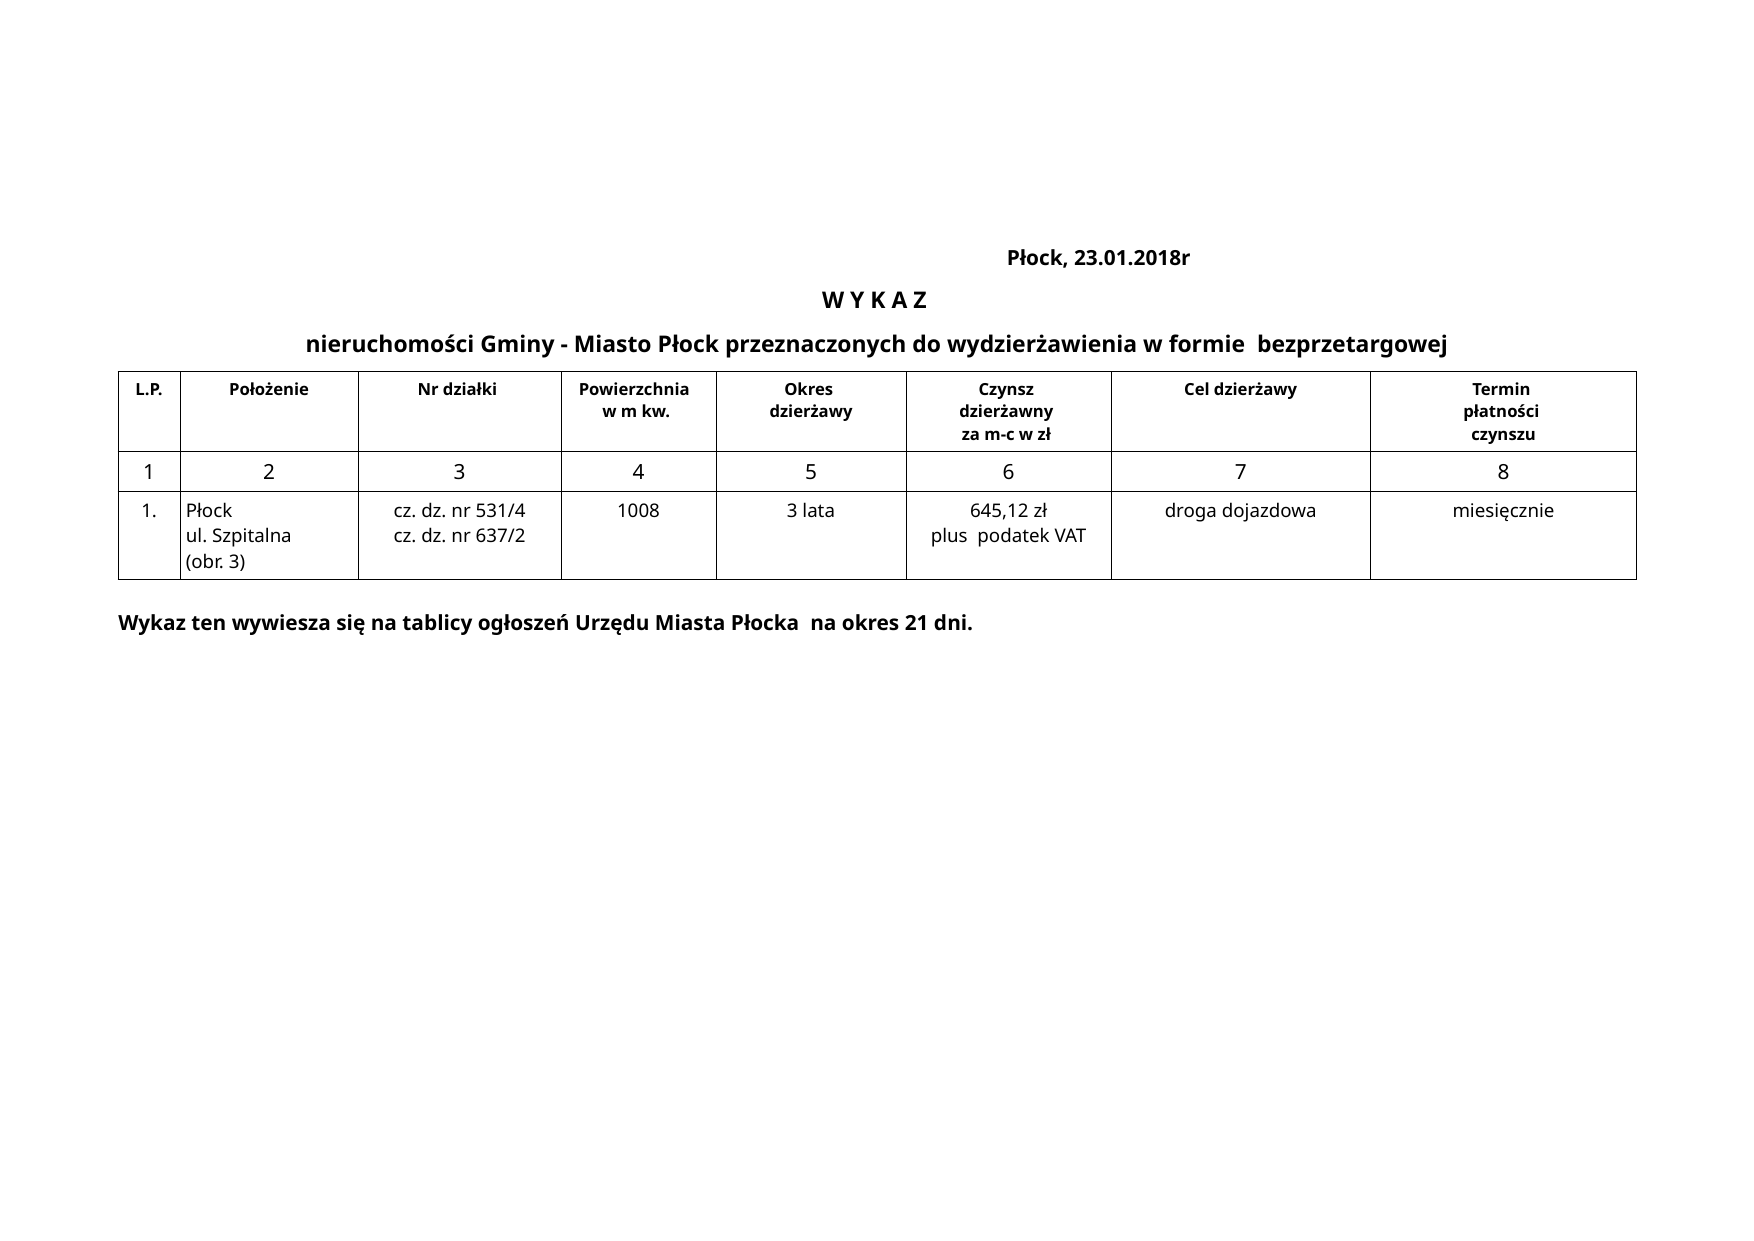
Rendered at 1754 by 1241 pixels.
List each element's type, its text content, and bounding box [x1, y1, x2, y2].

table_cell 1008 [562, 492, 716, 579]
table_cell cz. dz. nr 531/4 cz. dz. nr 637/2 [359, 492, 561, 579]
table_cell Płock ul. Szpitalna (obr. 3) [181, 492, 358, 579]
table_header Powierzchnia w m kw. [562, 372, 716, 451]
table_cell 1 [119, 452, 180, 491]
table_header Okres dzierżawy [717, 372, 906, 451]
table_header Termin płatności czynszu [1371, 372, 1636, 451]
table_cell 6 [907, 452, 1111, 491]
table_cell 8 [1371, 452, 1636, 491]
text nieruchomości Gminy - Miasto Płock przeznaczonych do wydzierżawienia w formie bezprzetargowej [118, 328, 1636, 359]
table_cell 3 lata [717, 492, 906, 579]
text Płock, 23.01.2018r [118, 242, 1636, 271]
table_cell 2 [181, 452, 358, 491]
table_cell droga dojazdowa [1112, 492, 1370, 579]
text W Y K A Z [118, 284, 1636, 315]
table_cell 7 [1112, 452, 1370, 491]
table_cell 645,12 zł plus podatek VAT [907, 492, 1111, 579]
table_cell 3 [359, 452, 561, 491]
table_cell 5 [717, 452, 906, 491]
table_cell 1. [119, 492, 180, 579]
table_header Nr działki [359, 372, 561, 451]
table_header Czynsz dzierżawny za m-c w zł [907, 372, 1111, 451]
table_header L.P. [119, 372, 180, 451]
text Wykaz ten wywiesza się na tablicy ogłoszeń Urzędu Miasta Płocka na okres 21 dni. [118, 608, 1636, 636]
table_header Położenie [181, 372, 358, 451]
table_header Cel dzierżawy [1112, 372, 1370, 451]
table_cell 4 [562, 452, 716, 491]
table_cell miesięcznie [1371, 492, 1636, 579]
